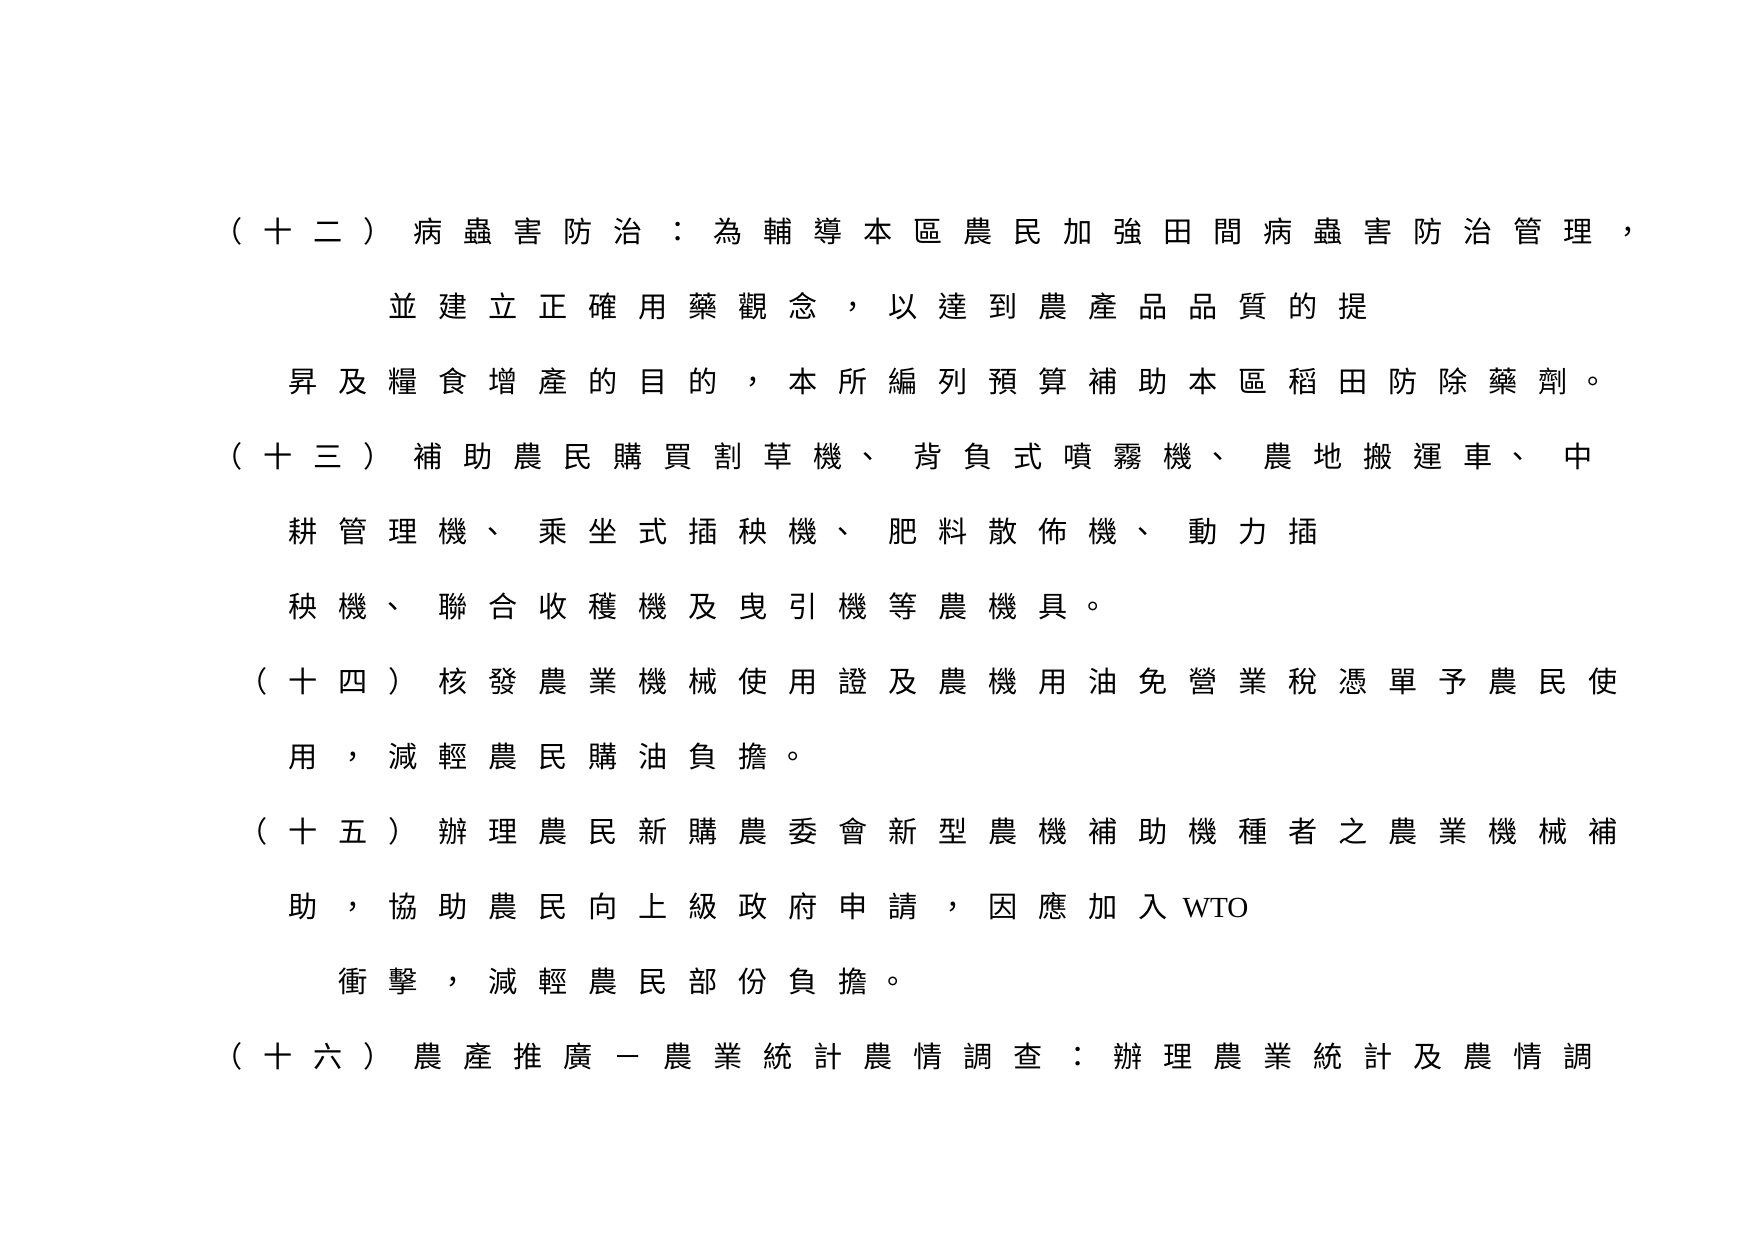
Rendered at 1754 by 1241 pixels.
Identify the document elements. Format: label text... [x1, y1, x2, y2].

text （十三）補助農民購買割草機、背負式噴霧機、農地搬運車、中耕管理機、乘坐式插秧機、肥料散佈機、動力插 [203, 417, 1628, 567]
text 秧機、聯合收穫機及曳引機等農機具。 [203, 567, 1628, 642]
text （十五）辦理農民新購農委會新型農機補助機種者之農業機械補助，協助農民向上級政府申請，因應加入WTO [209, 792, 1628, 942]
text （十六）農產推廣－農業統計農情調查：辦理農業統計及農情調 [203, 1017, 1628, 1092]
text （十二）病蟲害防治：為輔導本區農民加強田間病蟲害防治管理，並建立正確用藥觀念，以達到農產品品質的提 [203, 192, 1628, 342]
text （十四）核發農業機械使用證及農機用油免營業稅憑單予農民使用，減輕農民購油負擔。 [209, 642, 1628, 792]
text 昇及糧食增產的目的，本所編列預算補助本區稻田防除藥劑。 [203, 342, 1628, 417]
text 衝擊，減輕農民部份負擔。 [231, 942, 1628, 1017]
